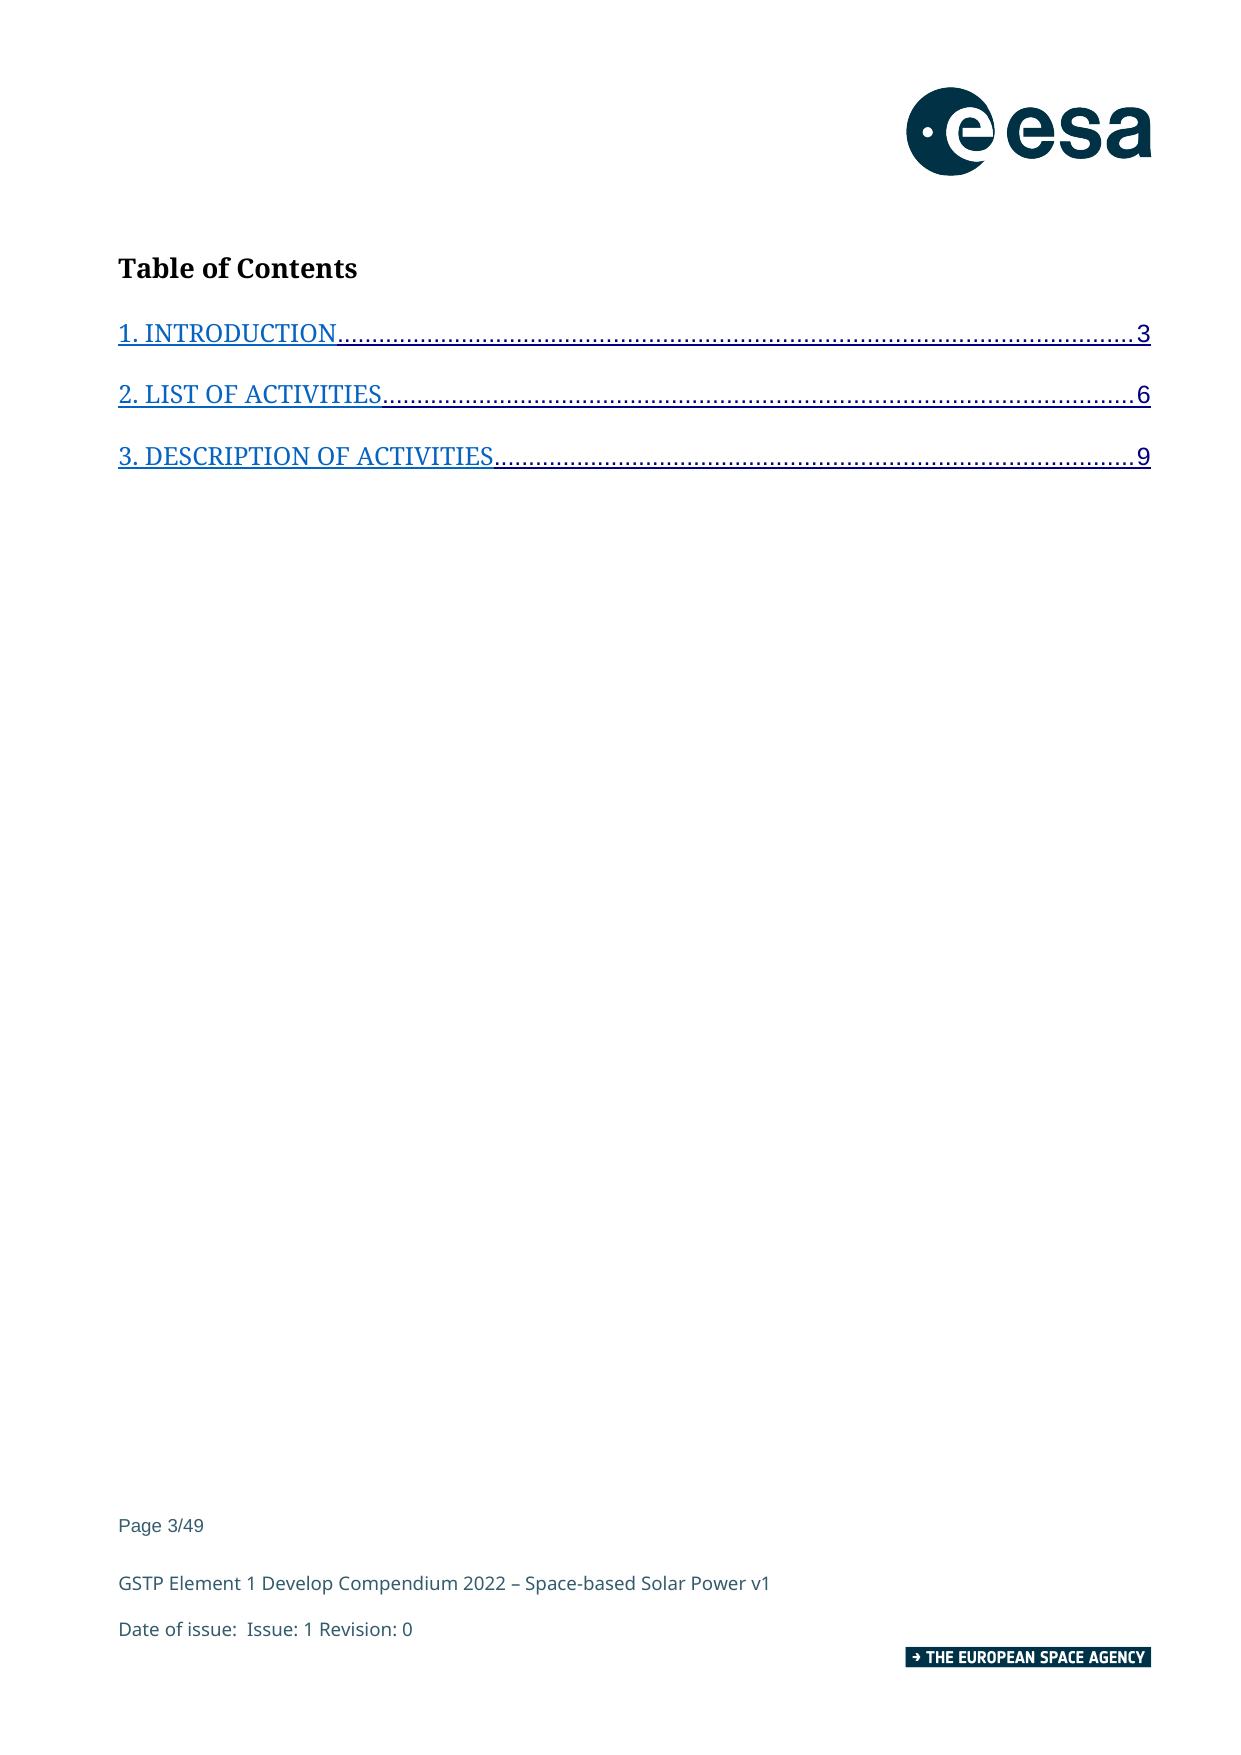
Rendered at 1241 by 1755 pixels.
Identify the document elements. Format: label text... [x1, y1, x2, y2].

text 1. INTRODUCTION 3 [118, 316, 1152, 349]
subtitle Table of Contents [118, 250, 1152, 287]
text 3. DESCRIPTION OF ACTIVITIES 9 [118, 438, 1152, 472]
text 2. LIST OF ACTIVITIES 6 [118, 377, 1152, 411]
